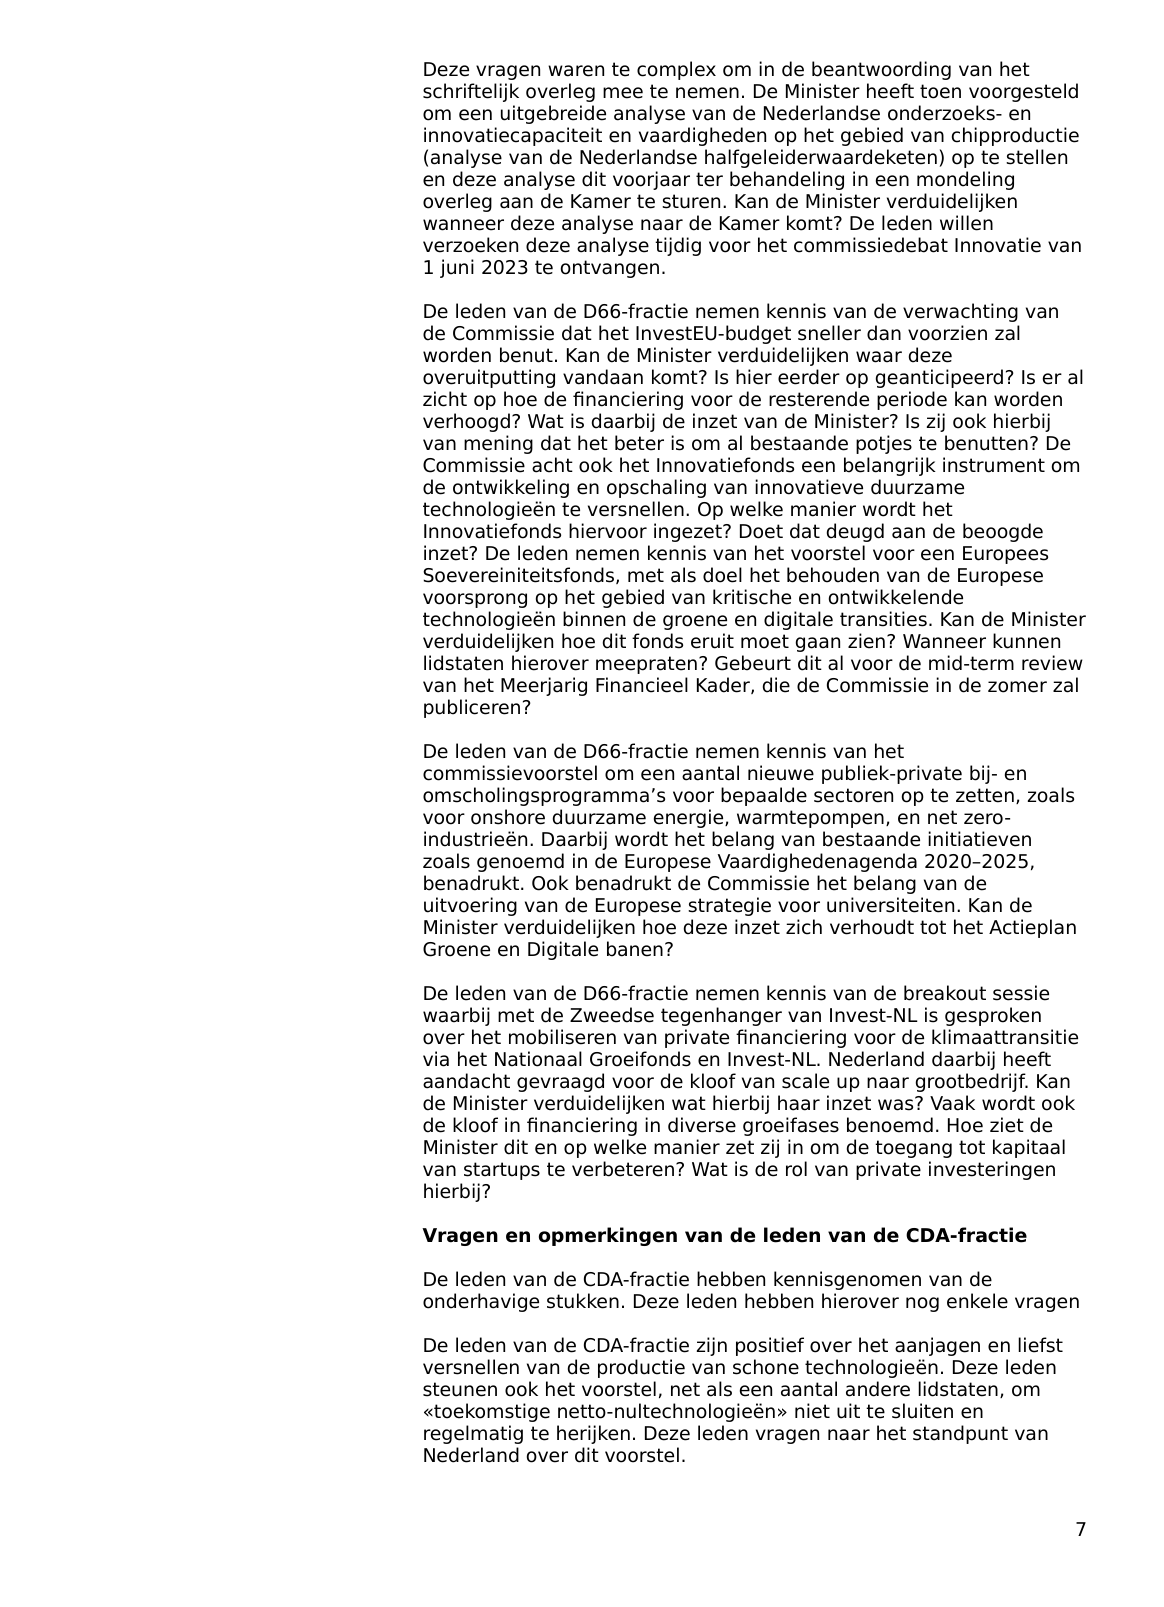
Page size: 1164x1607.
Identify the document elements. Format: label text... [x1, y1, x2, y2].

text De leden van de CDA-fractie hebben kennisgenomen van de onderhavige stukken. Deze leden hebben hierover nog enkele vragen [422, 1269, 1087, 1313]
text De leden van de D66-fractie nemen kennis van de breakout sessie waarbij met de Zweedse tegenhanger van Invest-NL is gesproken over het mobiliseren van private financiering voor de klimaattransitie via het Nationaal Groeifonds en Invest-NL. Nederland daarbij heeft aandacht gevraagd voor de kloof van scale up naar grootbedrijf. Kan de Minister verduidelijken wat hierbij haar inzet was? Vaak wordt ook de kloof in financiering in diverse groeifases benoemd. Hoe ziet de Minister dit en op welke manier zet zij in om de toegang tot kapitaal van startups te verbeteren? Wat is de rol van private investeringen hierbij? [422, 983, 1087, 1203]
text De leden van de CDA-fractie zijn positief over het aanjagen en liefst versnellen van de productie van schone technologieën. Deze leden steunen ook het voorstel, net als een aantal andere lidstaten, om «toekomstige netto-nultechnologieën» niet uit te sluiten en regelmatig te herijken. Deze leden vragen naar het standpunt van Nederland over dit voorstel. [422, 1335, 1087, 1467]
text De leden van de D66-fractie nemen kennis van de verwachting van de Commissie dat het InvestEU-budget sneller dan voorzien zal worden benut. Kan de Minister verduidelijken waar deze overuitputting vandaan komt? Is hier eerder op geanticipeerd? Is er al zicht op hoe de financiering voor de resterende periode kan worden verhoogd? Wat is daarbij de inzet van de Minister? Is zij ook hierbij van mening dat het beter is om al bestaande potjes te benutten? De Commissie acht ook het Innovatiefonds een belangrijk instrument om de ontwikkeling en opschaling van innovatieve duurzame technologieën te versnellen. Op welke manier wordt het Innovatiefonds hiervoor ingezet? Doet dat deugd aan de beoogde inzet? De leden nemen kennis van het voorstel voor een Europees Soevereiniteitsfonds, met als doel het behouden van de Europese voorsprong op het gebied van kritische en ontwikkelende technologieën binnen de groene en digitale transities. Kan de Minister verduidelijken hoe dit fonds eruit moet gaan zien? Wanneer kunnen lidstaten hierover meepraten? Gebeurt dit al voor de mid-term review van het Meerjarig Financieel Kader, die de Commissie in de zomer zal publiceren? [422, 301, 1087, 719]
text Deze vragen waren te complex om in de beantwoording van het schriftelijk overleg mee te nemen. De Minister heeft toen voorgesteld om een uitgebreide analyse van de Nederlandse onderzoeks- en innovatiecapaciteit en vaardigheden op het gebied van chipproductie (analyse van de Nederlandse halfgeleiderwaardeketen) op te stellen en deze analyse dit voorjaar ter behandeling in een mondeling overleg aan de Kamer te sturen. Kan de Minister verduidelijken wanneer deze analyse naar de Kamer komt? De leden willen verzoeken deze analyse tijdig voor het commissiedebat Innovatie van 1 juni 2023 te ontvangen. [422, 59, 1087, 279]
text De leden van de D66-fractie nemen kennis van het commissievoorstel om een aantal nieuwe publiek-private bij- en omscholingsprogramma’s voor bepaalde sectoren op te zetten, zoals voor onshore duurzame energie, warmtepompen, en net zero-industrieën. Daarbij wordt het belang van bestaande initiatieven zoals genoemd in de Europese Vaardighedenagenda 2020–2025, benadrukt. Ook benadrukt de Commissie het belang van de uitvoering van de Europese strategie voor universiteiten. Kan de Minister verduidelijken hoe deze inzet zich verhoudt tot het Actieplan Groene en Digitale banen? [422, 741, 1087, 961]
subtitle Vragen en opmerkingen van de leden van de CDA-fractie [422, 1225, 1087, 1247]
